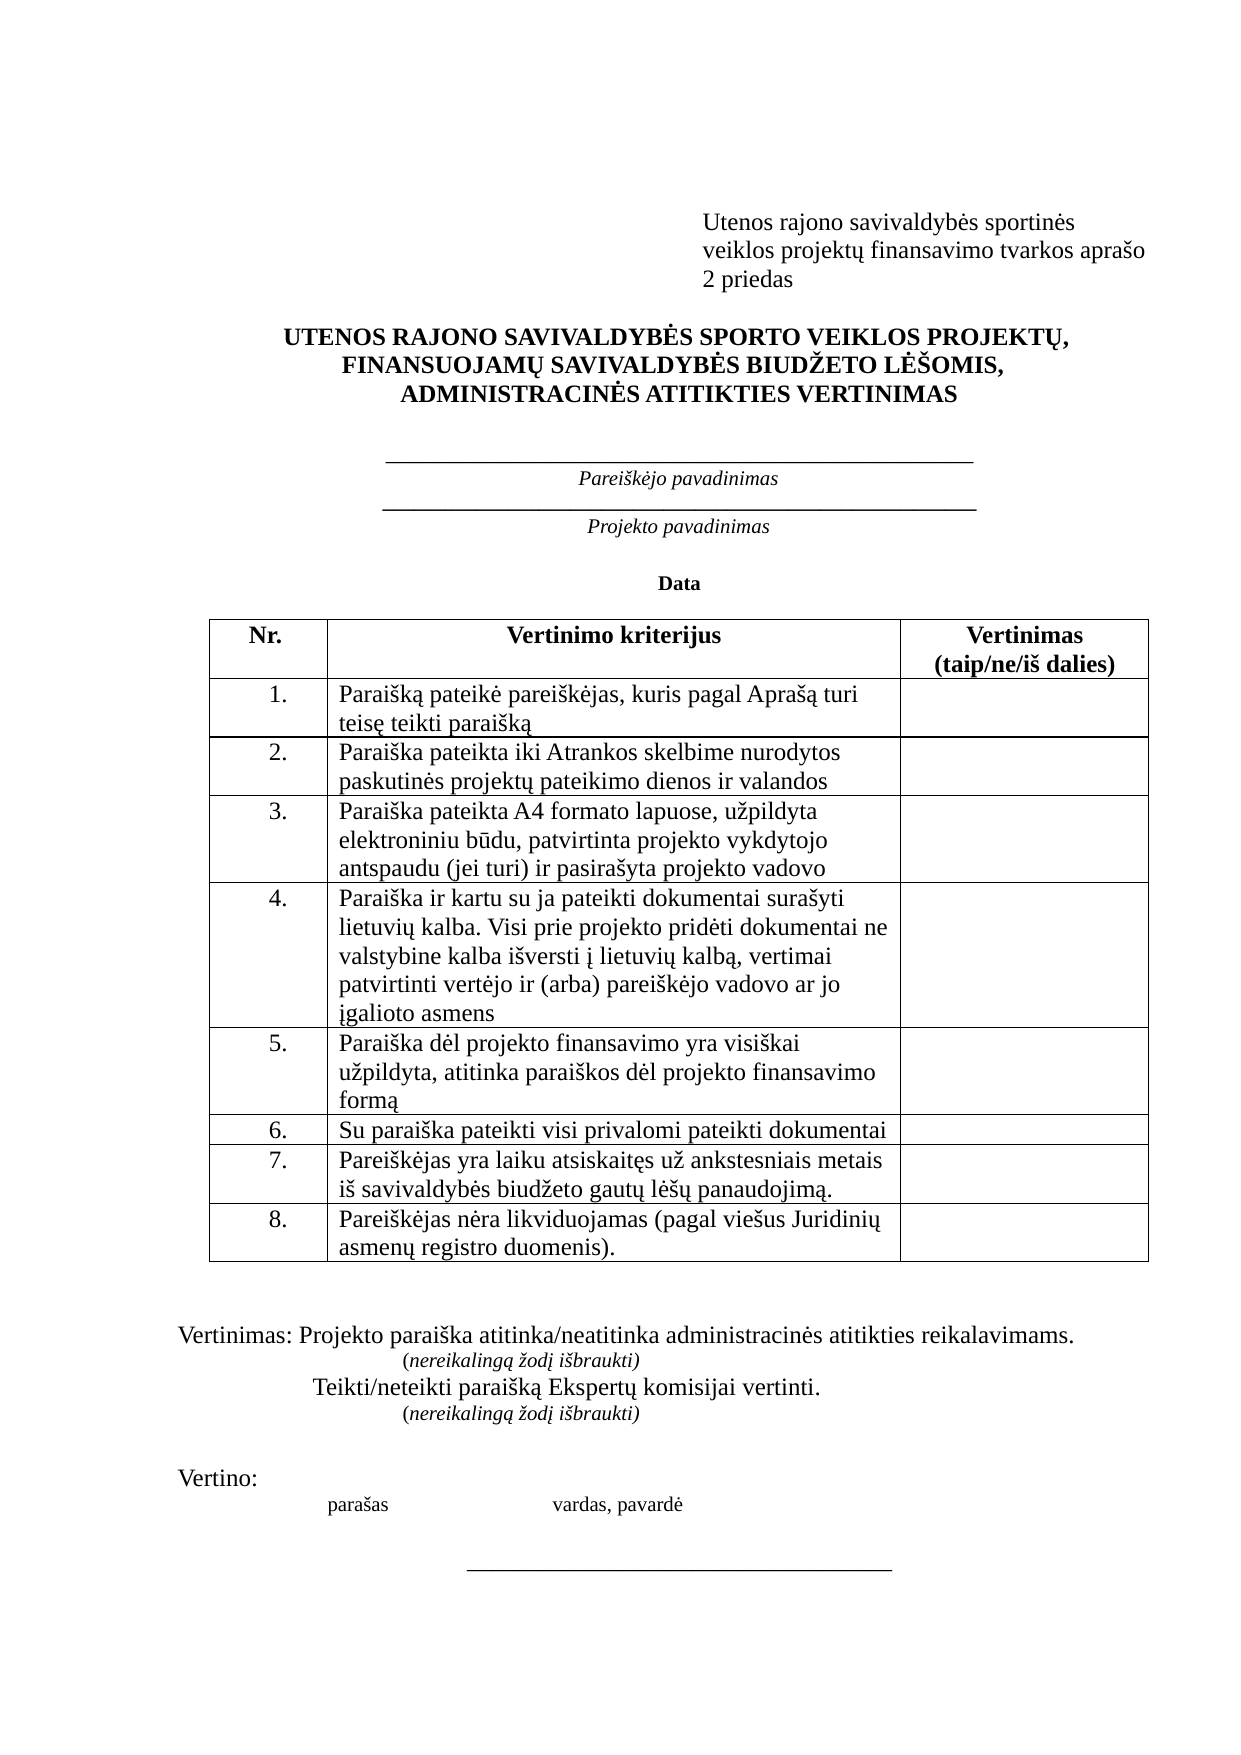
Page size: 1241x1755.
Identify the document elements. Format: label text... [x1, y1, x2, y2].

table_header Vertinimas (taip/ne/iš dalies) [901, 620, 1148, 678]
text __________________________________ [177, 1545, 1181, 1574]
text (nereikalingą žodį išbraukti) [387, 1401, 1181, 1425]
subtitle 2 priedas [702, 264, 1181, 293]
table_cell [901, 1115, 1148, 1144]
text Teikti/neteikti paraišką Ekspertų komisijai vertinti. [237, 1372, 1181, 1401]
subtitle Utenos rajono savivaldybės sportinės [177, 207, 1181, 235]
text Data [177, 571, 1181, 595]
table_cell Paraišką pateikė pareiškėjas, kuris pagal Aprašą turi teisę teikti paraišką [328, 679, 900, 736]
table_cell [901, 738, 1148, 795]
table_cell 1. [210, 679, 327, 736]
table_cell Paraiška pateikta iki Atrankos skelbime nurodytos paskutinės projektų pateikimo dienos ir valandos [328, 738, 900, 795]
text parašas vardas, pavardė [177, 1492, 1181, 1516]
text (nereikalingą žodį išbraukti) [327, 1348, 1181, 1372]
text _______________________________________________ [177, 437, 1181, 465]
table_cell 2. [210, 738, 327, 795]
text ADMINISTRACINĖS ATITIKTIES VERTINIMAS [177, 379, 1181, 408]
table_cell Paraiška ir kartu su ja pateikti dokumentai surašyti lietuvių kalba. Visi prie projekto pridėti dokumentai ne valstybine kalba išversti į lietuvių kalbą, vertimai patvirtinti vertėjo ir (arba) pareiškėjo vadovo ar jo įgalioto asmens [328, 883, 900, 1027]
table_cell [901, 883, 1148, 1027]
text FINANSUOJAMŲ SAVIVALDYBĖS BIUDŽETO LĖŠOMIS, [177, 350, 1181, 379]
text Projekto pavadinimas [177, 513, 1181, 538]
table_cell 6. [210, 1115, 327, 1144]
text UTENOS RAJONO SAVIVALDYBĖS SPORTO VEIKLOS PROJEKTŲ, [177, 322, 1181, 350]
text Pareiškėjo pavadinimas [177, 465, 1181, 489]
table_cell 7. [210, 1145, 327, 1203]
table_cell [901, 1145, 1148, 1203]
table_cell 3. [210, 796, 327, 882]
table_cell Paraiška dėl projekto finansavimo yra visiškai užpildyta, atitinka paraiškos dėl projekto finansavimo formą [328, 1028, 900, 1114]
table_cell Pareiškėjas nėra likviduojamas (pagal viešus Juridinių asmenų registro duomenis). [328, 1204, 900, 1261]
table_cell Paraiška pateikta A4 formato lapuose, užpildyta elektroniniu būdu, patvirtinta projekto vykdytojo antspaudu (jei turi) ir pasirašyta projekto vadovo [328, 796, 900, 882]
table_cell 5. [210, 1028, 327, 1114]
table_cell [901, 1028, 1148, 1114]
table_cell 8. [210, 1204, 327, 1261]
text _________________________________________________________ [177, 489, 1181, 513]
table_cell [901, 1204, 1148, 1261]
table_header Vertinimo kriterijus [328, 620, 900, 678]
table_header Nr. [210, 620, 327, 678]
text Vertinimas: Projekto paraiška atitinka/neatitinka administracinės atitikties reikalavimams. [177, 1320, 1181, 1348]
text Vertino: [177, 1459, 1181, 1492]
table_cell Su paraiška pateikti visi privalomi pateikti dokumentai [328, 1115, 900, 1144]
table_cell [901, 796, 1148, 882]
table_cell 4. [210, 883, 327, 1027]
subtitle veiklos projektų finansavimo tvarkos aprašo [702, 235, 1181, 264]
table_cell Pareiškėjas yra laiku atsiskaitęs už ankstesniais metais iš savivaldybės biudžeto gautų lėšų panaudojimą. [328, 1145, 900, 1203]
table_cell [901, 679, 1148, 736]
